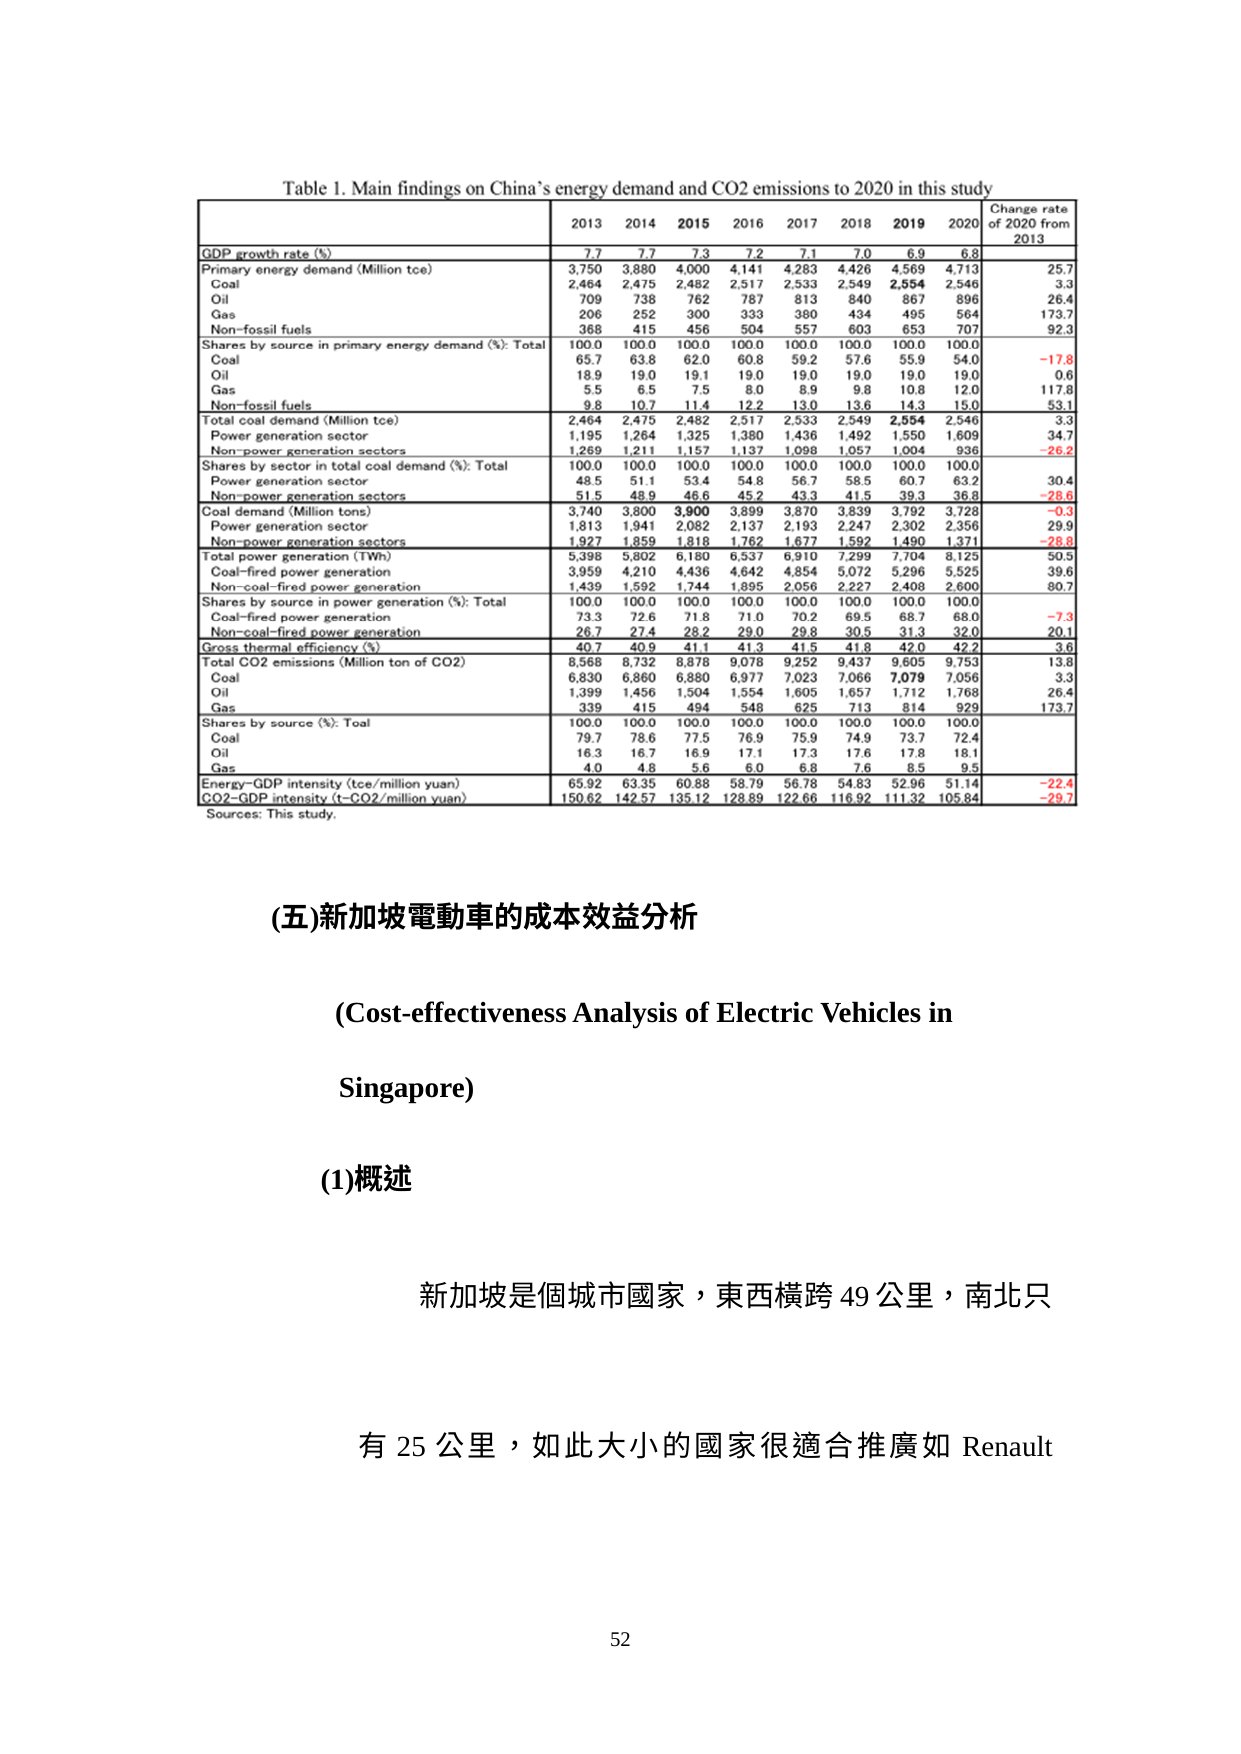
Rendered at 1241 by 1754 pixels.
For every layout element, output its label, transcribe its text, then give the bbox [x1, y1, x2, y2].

text (Cost-effectiveness Analysis of Electric Vehicles in Singapore) [335, 994, 1053, 1107]
text (五)新加坡電動車的成本效益分析 [187, 877, 1053, 952]
picture [187, 180, 1088, 824]
text (1)概述 [187, 1139, 1053, 1214]
text 新加坡是個城市國家，東西橫跨49公里，南北只有25公里，如此大小的國家很適合推廣如Renault [358, 1256, 1053, 1481]
